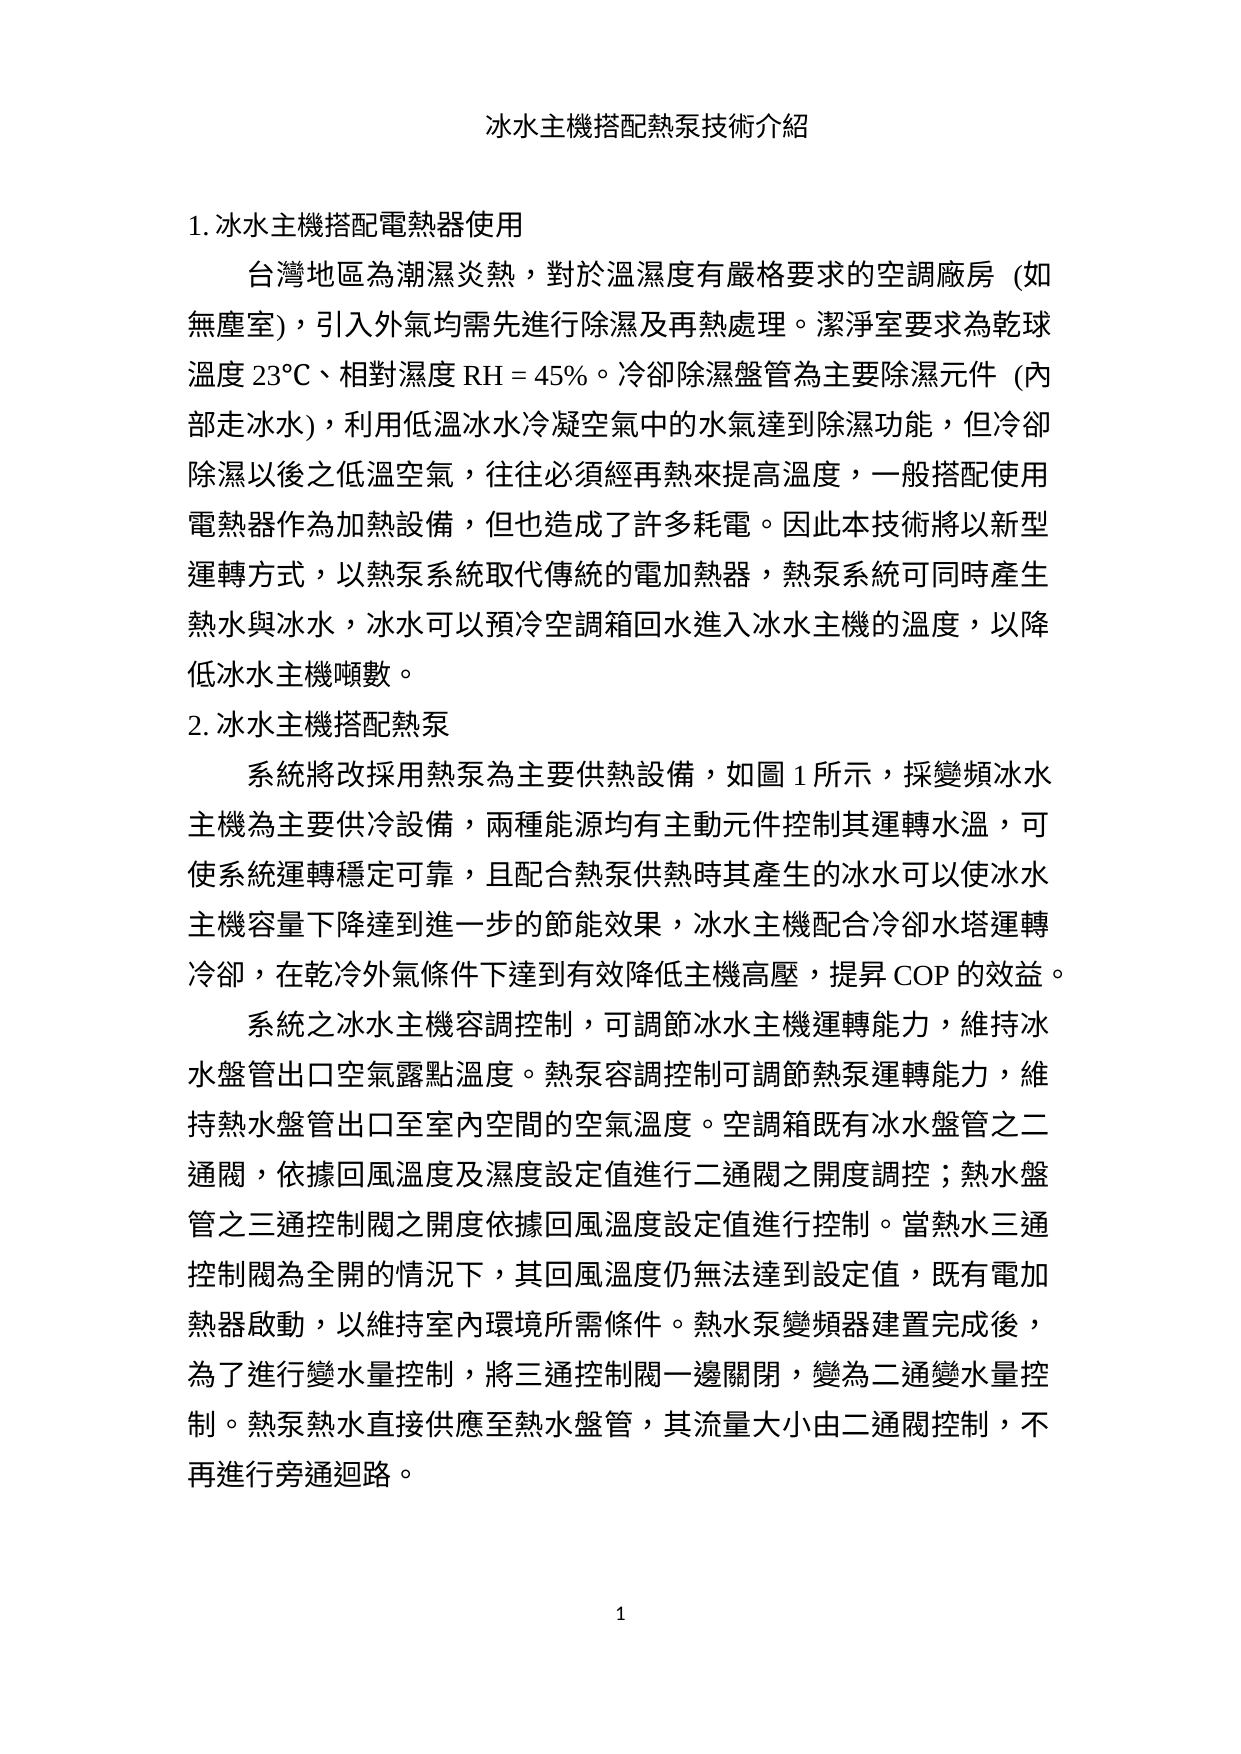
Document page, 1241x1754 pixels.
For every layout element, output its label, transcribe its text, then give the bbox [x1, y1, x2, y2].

text 冰水主機搭配熱泵技術介紹 [187, 94, 1053, 144]
text 系統之冰水主機容調控制，可調節冰水主機運轉能力，維持冰水盤管出口空氣露點溫度。熱泵容調控制可調節熱泵運轉能力，維持熱水盤管出口至室內空間的空氣溫度。空調箱既有冰水盤管之二通閥，依據回風溫度及濕度設定值進行二通閥之開度調控；熱水盤管之三通控制閥之開度依據回風溫度設定值進行控制。當熱水三通控制閥為全開的情況下，其回風溫度仍無法達到設定值，既有電加熱器啟動，以維持室內環境所需條件。熱水泵變頻器建置完成後，為了進行變水量控制，將三通控制閥一邊關閉，變為二通變水量控制。熱泵熱水直接供應至熱水盤管，其流量大小由二通閥控制，不再進行旁通迴路。 [187, 994, 1053, 1494]
text 1. 冰水主機搭配電熱器使用 [187, 194, 1053, 244]
text 系統將改採用熱泵為主要供熱設備，如圖1所示，採變頻冰水主機為主要供冷設備，兩種能源均有主動元件控制其運轉水溫，可使系統運轉穩定可靠，且配合熱泵供熱時其產生的冰水可以使冰水主機容量下降達到進一步的節能效果，冰水主機配合冷卻水塔運轉冷卻，在乾冷外氣條件下達到有效降低主機高壓，提昇COP的效益。 [187, 744, 1053, 994]
text 台灣地區為潮濕炎熱，對於溫濕度有嚴格要求的空調廠房 (如無塵室)，引入外氣均需先進行除濕及再熱處理。潔淨室要求為乾球溫度23℃、相對濕度RH = 45%。冷卻除濕盤管為主要除濕元件 (內部走冰水)，利用低溫冰水冷凝空氣中的水氣達到除濕功能，但冷卻除濕以後之低溫空氣，往往必須經再熱來提高溫度，一般搭配使用電熱器作為加熱設備，但也造成了許多耗電。因此本技術將以新型運轉方式，以熱泵系統取代傳統的電加熱器，熱泵系統可同時產生熱水與冰水，冰水可以預冷空調箱回水進入冰水主機的溫度，以降低冰水主機噸數。 [187, 244, 1053, 694]
text 2. 冰水主機搭配熱泵 [187, 694, 1053, 744]
